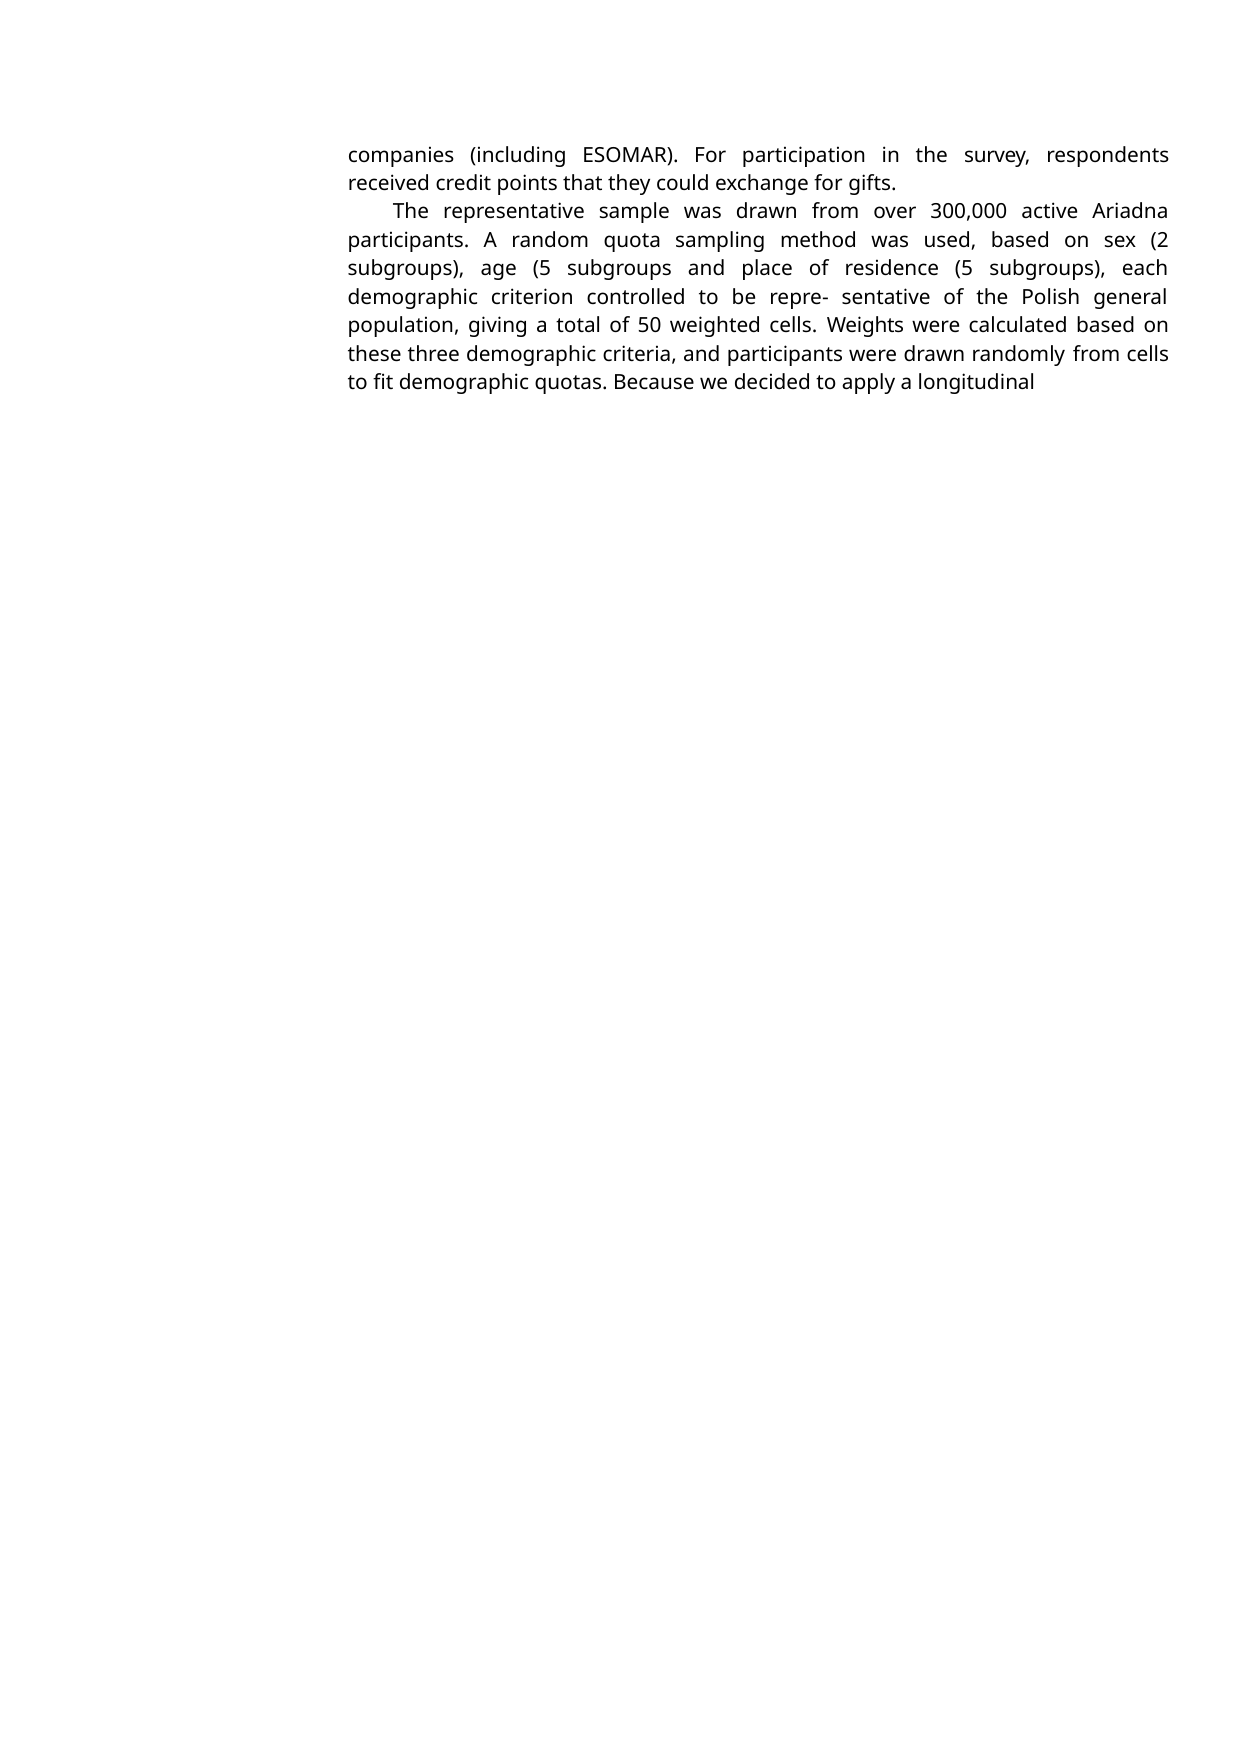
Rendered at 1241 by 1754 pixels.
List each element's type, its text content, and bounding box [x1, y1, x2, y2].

text The representative sample was drawn from over 300,000 active Ariadna participants. A random quota sampling method was used, based on sex (2 subgroups), age (5 subgroups and place of residence (5 subgroups), each demographic criterion controlled to be repre- sentative of the Polish general population, giving a total of 50 weighted cells. Weights were calculated based on these three demographic criteria, and participants were drawn randomly from cells to fit demographic quotas. Because we decided to apply a longitudinal [347, 197, 1169, 396]
text companies (including ESOMAR). For participation in the survey, respondents received credit points that they could exchange for gifts. [348, 140, 1169, 197]
